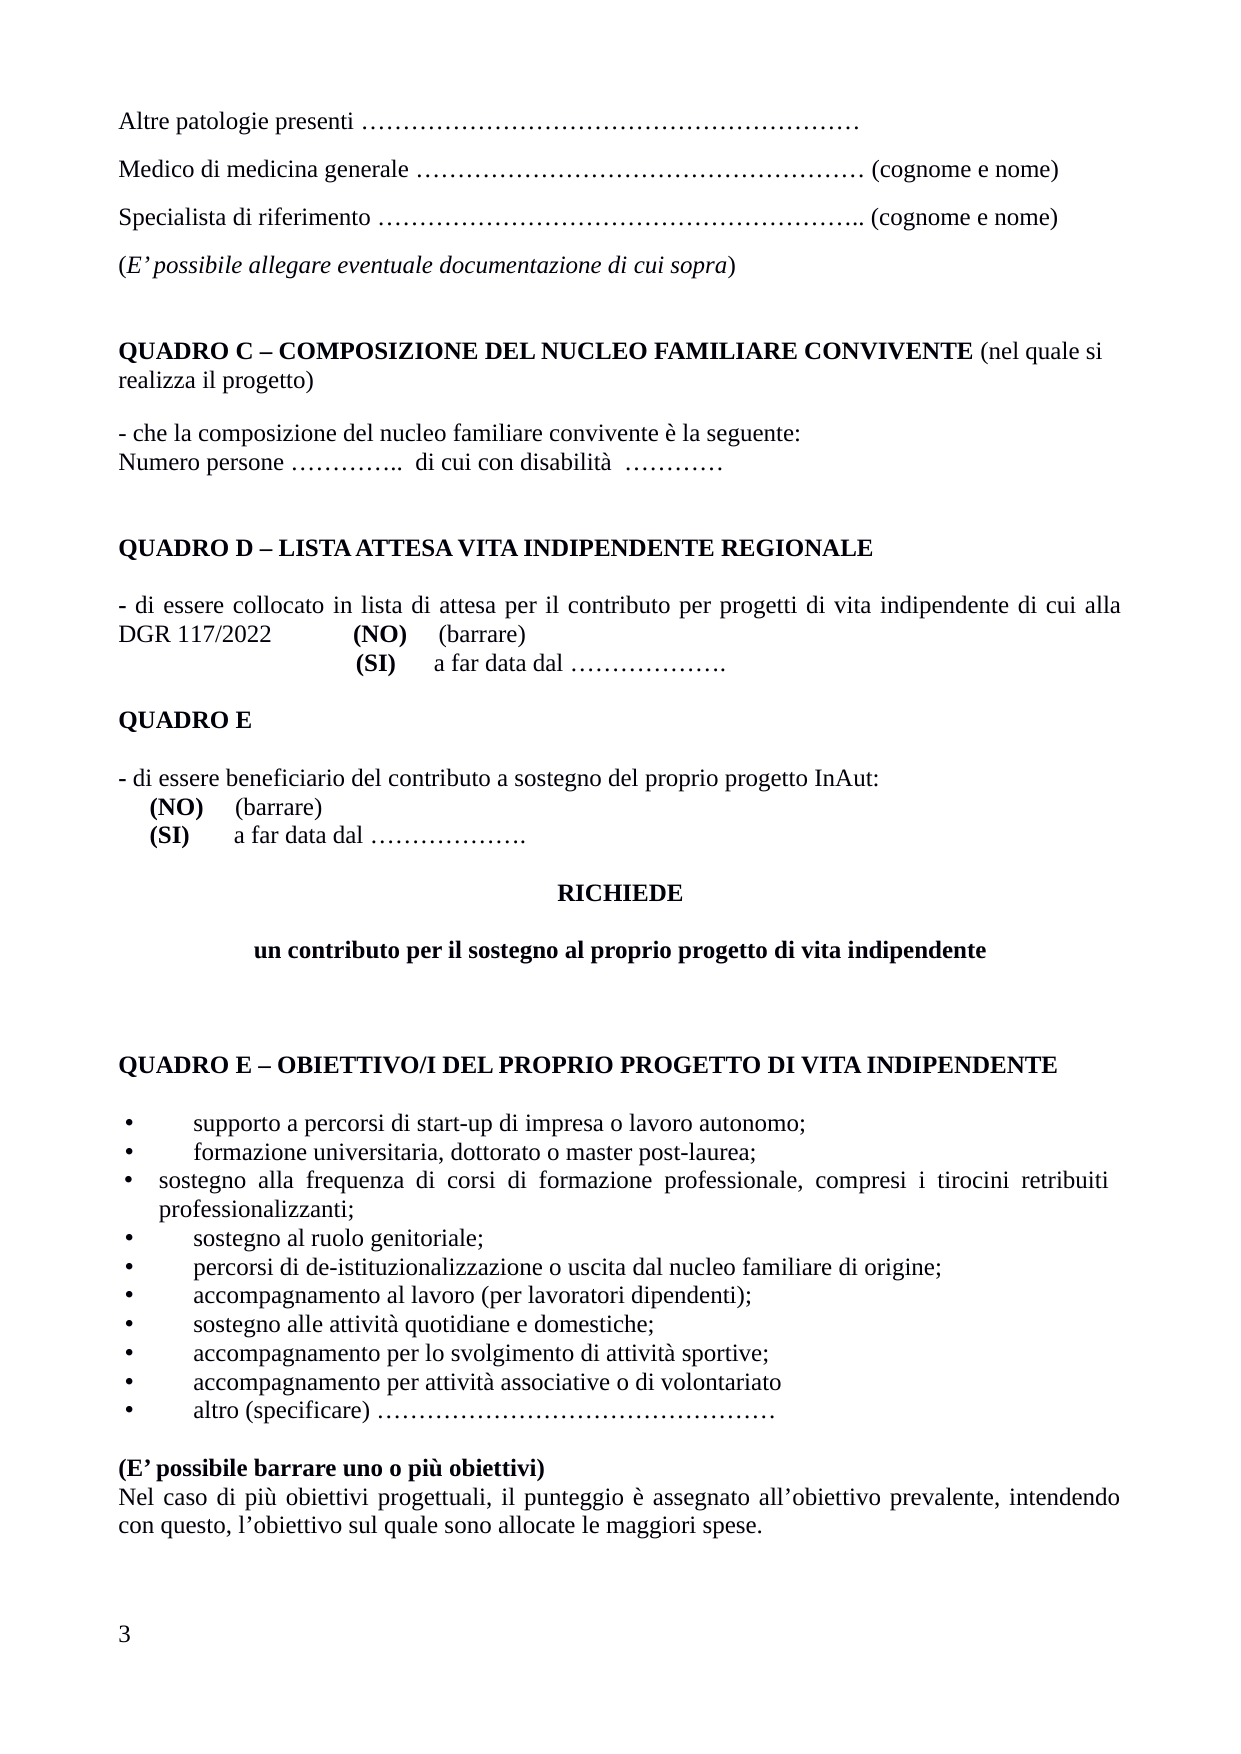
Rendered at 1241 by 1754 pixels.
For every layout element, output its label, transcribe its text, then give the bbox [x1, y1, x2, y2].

text Numero persone ………….. di cui con disabilità ………… [118, 447, 1122, 475]
list sostegno alle attività quotidiane e domestiche; [125, 1309, 1122, 1338]
text - di essere beneficiario del contributo a sostegno del proprio progetto InAut: [118, 763, 1122, 792]
text QUADRO E – OBIETTIVO/I DEL PROPRIO PROGETTO DI VITA INDIPENDENTE [118, 1050, 1122, 1079]
list supporto a percorsi di start-up di impresa o lavoro autonomo; [125, 1108, 1122, 1137]
list percorsi di de-istituzionalizzazione o uscita dal nucleo familiare di origine; [125, 1252, 1122, 1280]
text QUADRO C – COMPOSIZIONE DEL NUCLEO FAMILIARE CONVIVENTE (nel quale si realizza il progetto) [118, 336, 1122, 394]
list formazione universitaria, dottorato o master post-laurea; [125, 1137, 1122, 1165]
list sostegno alla frequenza di corsi di formazione professionale, compresi i tirocini retribuiti professionalizzanti; [124, 1165, 1122, 1223]
list accompagnamento al lavoro (per lavoratori dipendenti); [125, 1280, 1122, 1309]
text QUADRO D – LISTA ATTESA VITA INDIPENDENTE REGIONALE [118, 533, 1122, 562]
text - di essere collocato in lista di attesa per il contributo per progetti di vita indipendente di cui alla DGR 117/2022 (NO) (barrare) [118, 590, 1122, 648]
text (SI) a far data dal ………………. [118, 648, 1122, 677]
text Medico di medicina generale ……………………………………………… (cognome e nome) [118, 154, 1122, 183]
text QUADRO E [118, 705, 1122, 734]
text - che la composizione del nucleo familiare convivente è la seguente: [118, 418, 1122, 447]
text (SI) a far data dal ………………. [118, 820, 1122, 849]
text (E’ possibile barrare uno o più obiettivi) [118, 1453, 1122, 1482]
text un contributo per il sostegno al proprio progetto di vita indipendente [118, 935, 1122, 964]
text RICHIEDE [118, 878, 1122, 907]
list altro (specificare) ………………………………………… [125, 1395, 1122, 1424]
text Nel caso di più obiettivi progettuali, il punteggio è assegnato all’obiettivo prevalente, intendendo con questo, l’obiettivo sul quale sono allocate le maggiori spese. [118, 1482, 1122, 1539]
text Altre patologie presenti …………………………………………………… [118, 106, 1122, 135]
text Specialista di riferimento ………………………………………………….. (cognome e nome) [118, 202, 1122, 231]
list accompagnamento per attività associative o di volontariato [125, 1367, 1122, 1395]
list sostegno al ruolo genitoriale; [125, 1223, 1122, 1252]
text (NO) (barrare) [118, 792, 1122, 820]
list accompagnamento per lo svolgimento di attività sportive; [125, 1338, 1122, 1367]
text (E’ possibile allegare eventuale documentazione di cui sopra) [118, 250, 1122, 279]
